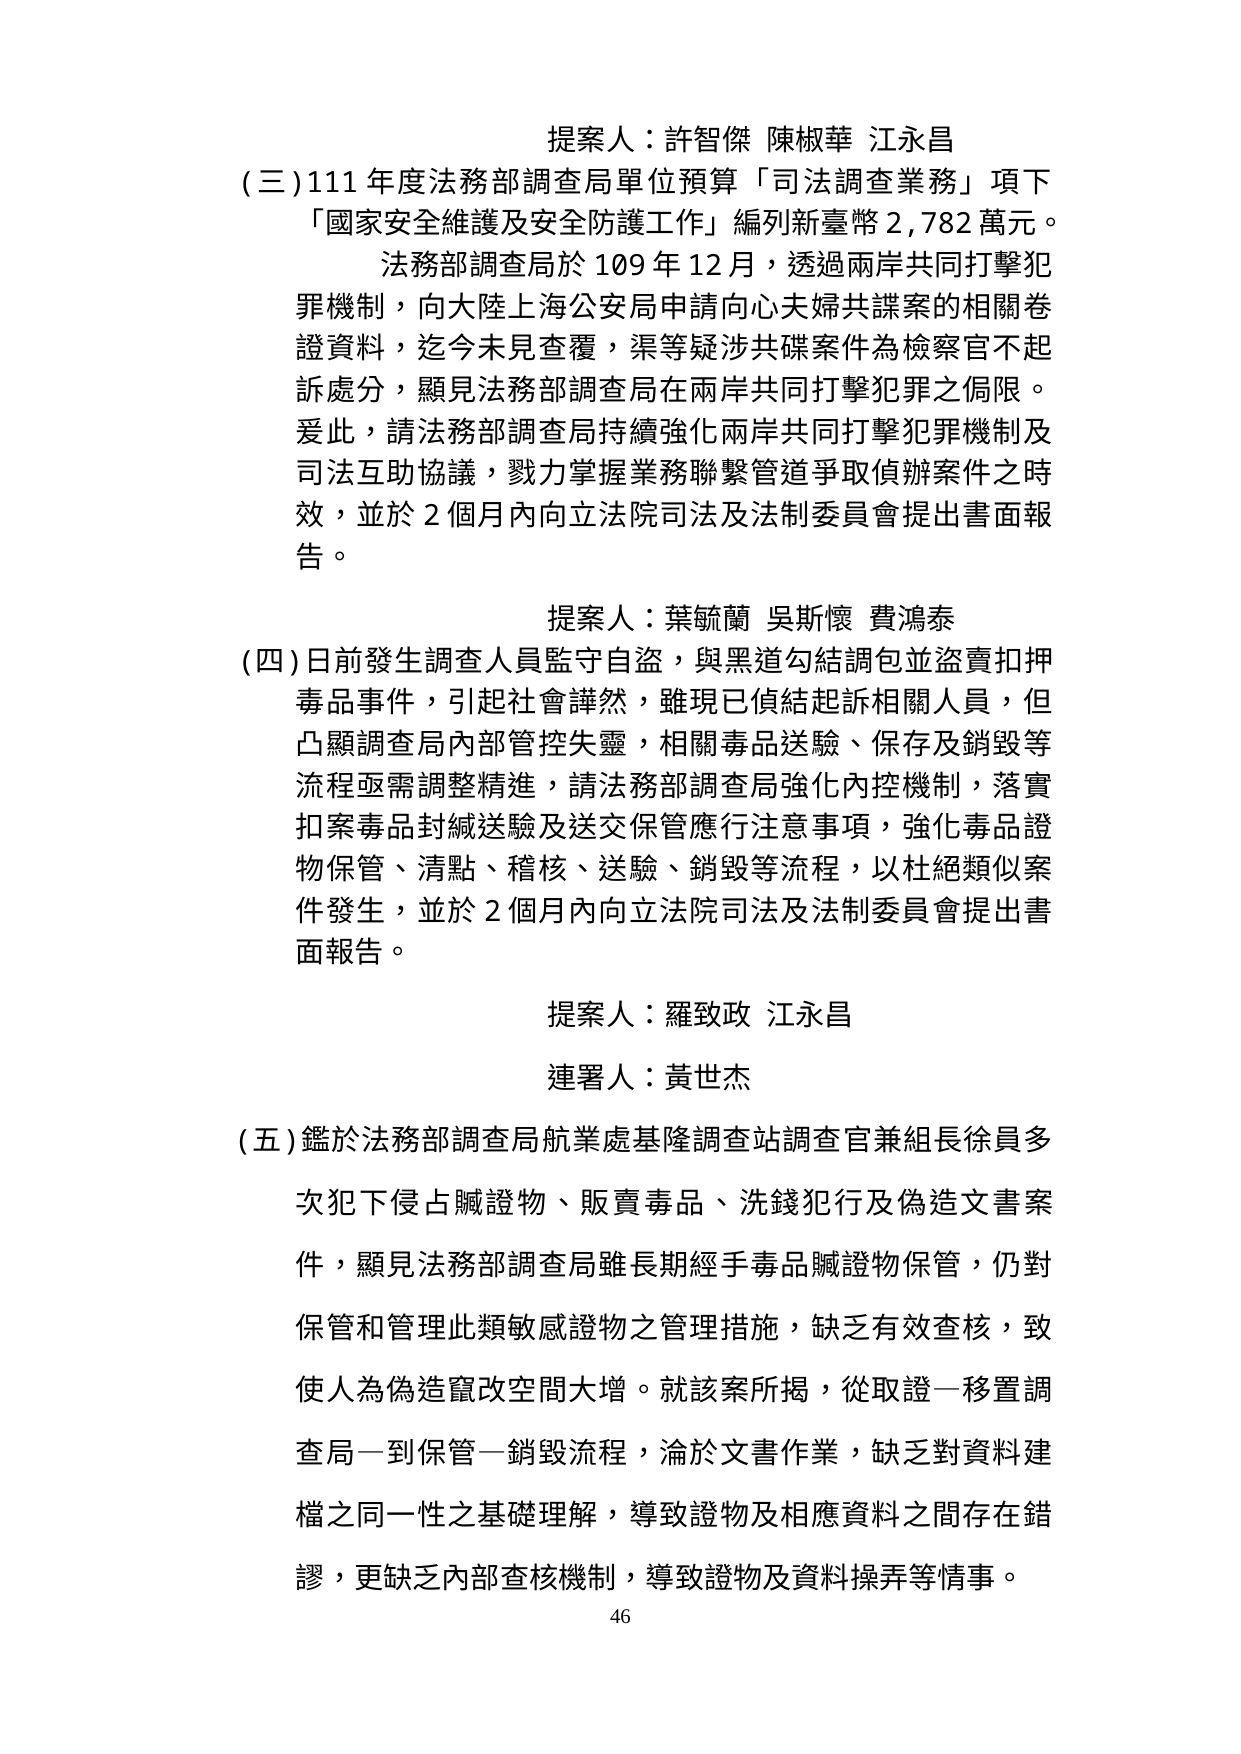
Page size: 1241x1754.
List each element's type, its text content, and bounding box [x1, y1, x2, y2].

text (五)鑑於法務部調查局航業處基隆調查站調查官兼組長徐員多次犯下侵占贓證物、販賣毒品、洗錢犯行及偽造文書案件，顯見法務部調查局雖長期經手毒品贓證物保管，仍對保管和管理此類敏感證物之管理措施，缺乏有效查核，致使人為偽造竄改空間大增。就該案所揭，從取證—移置調查局—到保管—銷毀流程，淪於文書作業，缺乏對資料建檔之同一性之基礎理解，導致證物及相應資料之間存在錯謬，更缺乏內部查核機制，導致證物及資料操弄等情事。 [234, 1096, 1053, 1596]
text (四)日前發生調查人員監守自盜，與黑道勾結調包並盜賣扣押毒品事件，引起社會譁然，雖現已偵結起訴相關人員，但凸顯調查局內部管控失靈，相關毒品送驗、保存及銷毀等流程亟需調整精進，請法務部調查局強化內控機制，落實扣案毒品封緘送驗及送交保管應行注意事項，強化毒品證物保管、清點、稽核、送驗、銷毀等流程，以杜絕類似案件發生，並於2個月內向立法院司法及法制委員會提出書面報告。 [237, 638, 1053, 971]
text (三)111年度法務部調查局單位預算「司法調查業務」項下「國家安全維護及安全防護工作」編列新臺幣2,782萬元。 [237, 159, 1053, 242]
text 連署人：黃世杰 [547, 1034, 1053, 1096]
text 法務部調查局於109年12月，透過兩岸共同打擊犯罪機制，向大陸上海公安局申請向心夫婦共諜案的相關卷證資料，迄今未見查覆，渠等疑涉共碟案件為檢察官不起訴處分，顯見法務部調查局在兩岸共同打擊犯罪之侷限。爰此，請法務部調查局持續強化兩岸共同打擊犯罪機制及司法互助協議，戮力掌握業務聯繫管道爭取偵辦案件之時效，並於2個月內向立法院司法及法制委員會提出書面報告。 [237, 242, 1053, 575]
text 提案人：許智傑 陳椒華 江永昌 [547, 96, 1053, 159]
text 提案人：葉毓蘭 吳斯懷 費鴻泰 [547, 575, 1053, 638]
text 提案人：羅致政 江永昌 [547, 971, 1053, 1034]
